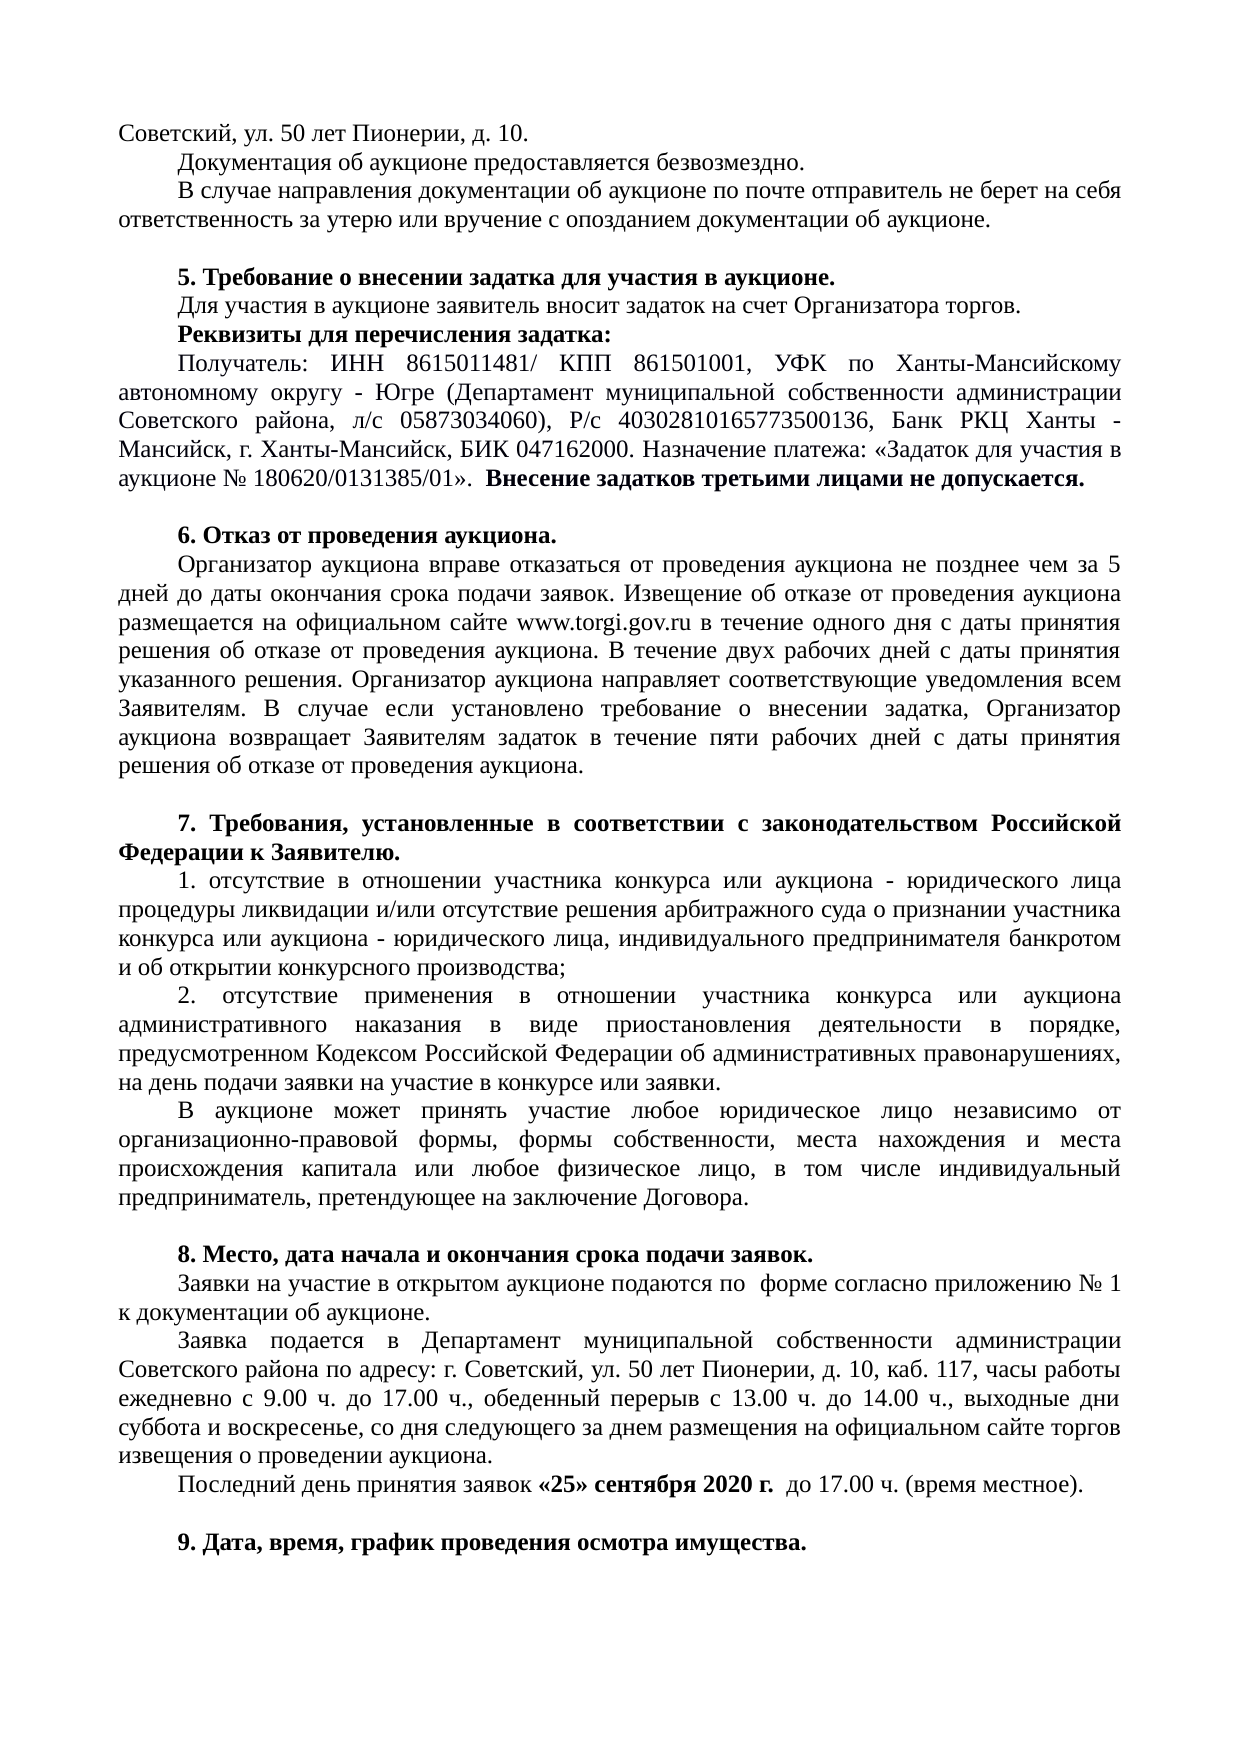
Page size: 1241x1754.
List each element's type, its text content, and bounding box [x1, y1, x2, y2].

text Организатор аукциона вправе отказаться от проведения аукциона не позднее чем за 5 дней до даты окончания срока подачи заявок. Извещение об отказе от проведения аукциона размещается на официальном сайте www.torgi.gov.ru в течение одного дня с даты принятия решения об отказе от проведения аукциона. В течение двух рабочих дней с даты принятия указанного решения. Организатор аукциона направляет соответствующие уведомления всем Заявителям. В случае если установлено требование о внесении задатка, Организатор аукциона возвращает Заявителям задаток в течение пяти рабочих дней с даты принятия решения об отказе от проведения аукциона. [118, 549, 1122, 779]
text 7. Требования, установленные в соответствии с законодательством Российской Федерации к Заявителю. [118, 808, 1122, 866]
text Советский, ул. 50 лет Пионерии, д. 10. [118, 118, 1122, 147]
text В аукционе может принять участие любое юридическое лицо независимо от организационно-правовой формы, формы собственности, места нахождения и места происхождения капитала или любое физическое лицо, в том числе индивидуальный предприниматель, претендующее на заключение Договора. [118, 1096, 1122, 1211]
text Получатель: ИНН 8615011481/ КПП 861501001, УФК по Ханты-Мансийскому автономному округу - Югре (Департамент муниципальной собственности администрации Советского района, л/с 05873034060), Р/с 40302810165773500136, Банк РКЦ Ханты - Мансийск, г. Ханты-Мансийск, БИК 047162000. Назначение платежа: «Задаток для участия в аукционе № 180620/0131385/01». Внесение задатков третьими лицами не допускается. [118, 348, 1122, 492]
text 6. Отказ от проведения аукциона. [118, 521, 1122, 549]
text Последний день принятия заявок «25» сентября 2020 г. до 17.00 ч. (время местное). [118, 1469, 1122, 1498]
text 9. Дата, время, график проведения осмотра имущества. [118, 1527, 1122, 1556]
text Документация об аукционе предоставляется безвозмездно. [118, 147, 1122, 176]
text Реквизиты для перечисления задатка: [118, 319, 1122, 348]
text Заявка подается в Департамент муниципальной собственности администрации Советского района по адресу: г. Советский, ул. 50 лет Пионерии, д. 10, каб. 117, часы работы ежедневно с 9.00 ч. до 17.00 ч., обеденный перерыв с 13.00 ч. до 14.00 ч., выходные дни суббота и воскресенье, со дня следующего за днем размещения на официальном сайте торгов извещения о проведении аукциона. [118, 1326, 1122, 1469]
text 2. отсутствие применения в отношении участника конкурса или аукциона административного наказания в виде приостановления деятельности в порядке, предусмотренном Кодексом Российской Федерации об административных правонарушениях, на день подачи заявки на участие в конкурсе или заявки. [118, 981, 1122, 1096]
text Для участия в аукционе заявитель вносит задаток на счет Организатора торгов. [118, 291, 1122, 319]
text 1. отсутствие в отношении участника конкурса или аукциона - юридического лица процедуры ликвидации и/или отсутствие решения арбитражного суда о признании участника конкурса или аукциона - юридического лица, индивидуального предпринимателя банкротом и об открытии конкурсного производства; [118, 866, 1122, 981]
text В случае направления документации об аукционе по почте отправитель не берет на себя ответственность за утерю или вручение с опозданием документации об аукционе. [118, 176, 1122, 233]
text 8. Место, дата начала и окончания срока подачи заявок. [118, 1239, 1122, 1268]
text Заявки на участие в открытом аукционе подаются по форме согласно приложению № 1 к документации об аукционе. [118, 1268, 1122, 1326]
text 5. Требование о внесении задатка для участия в аукционе. [118, 262, 1122, 291]
